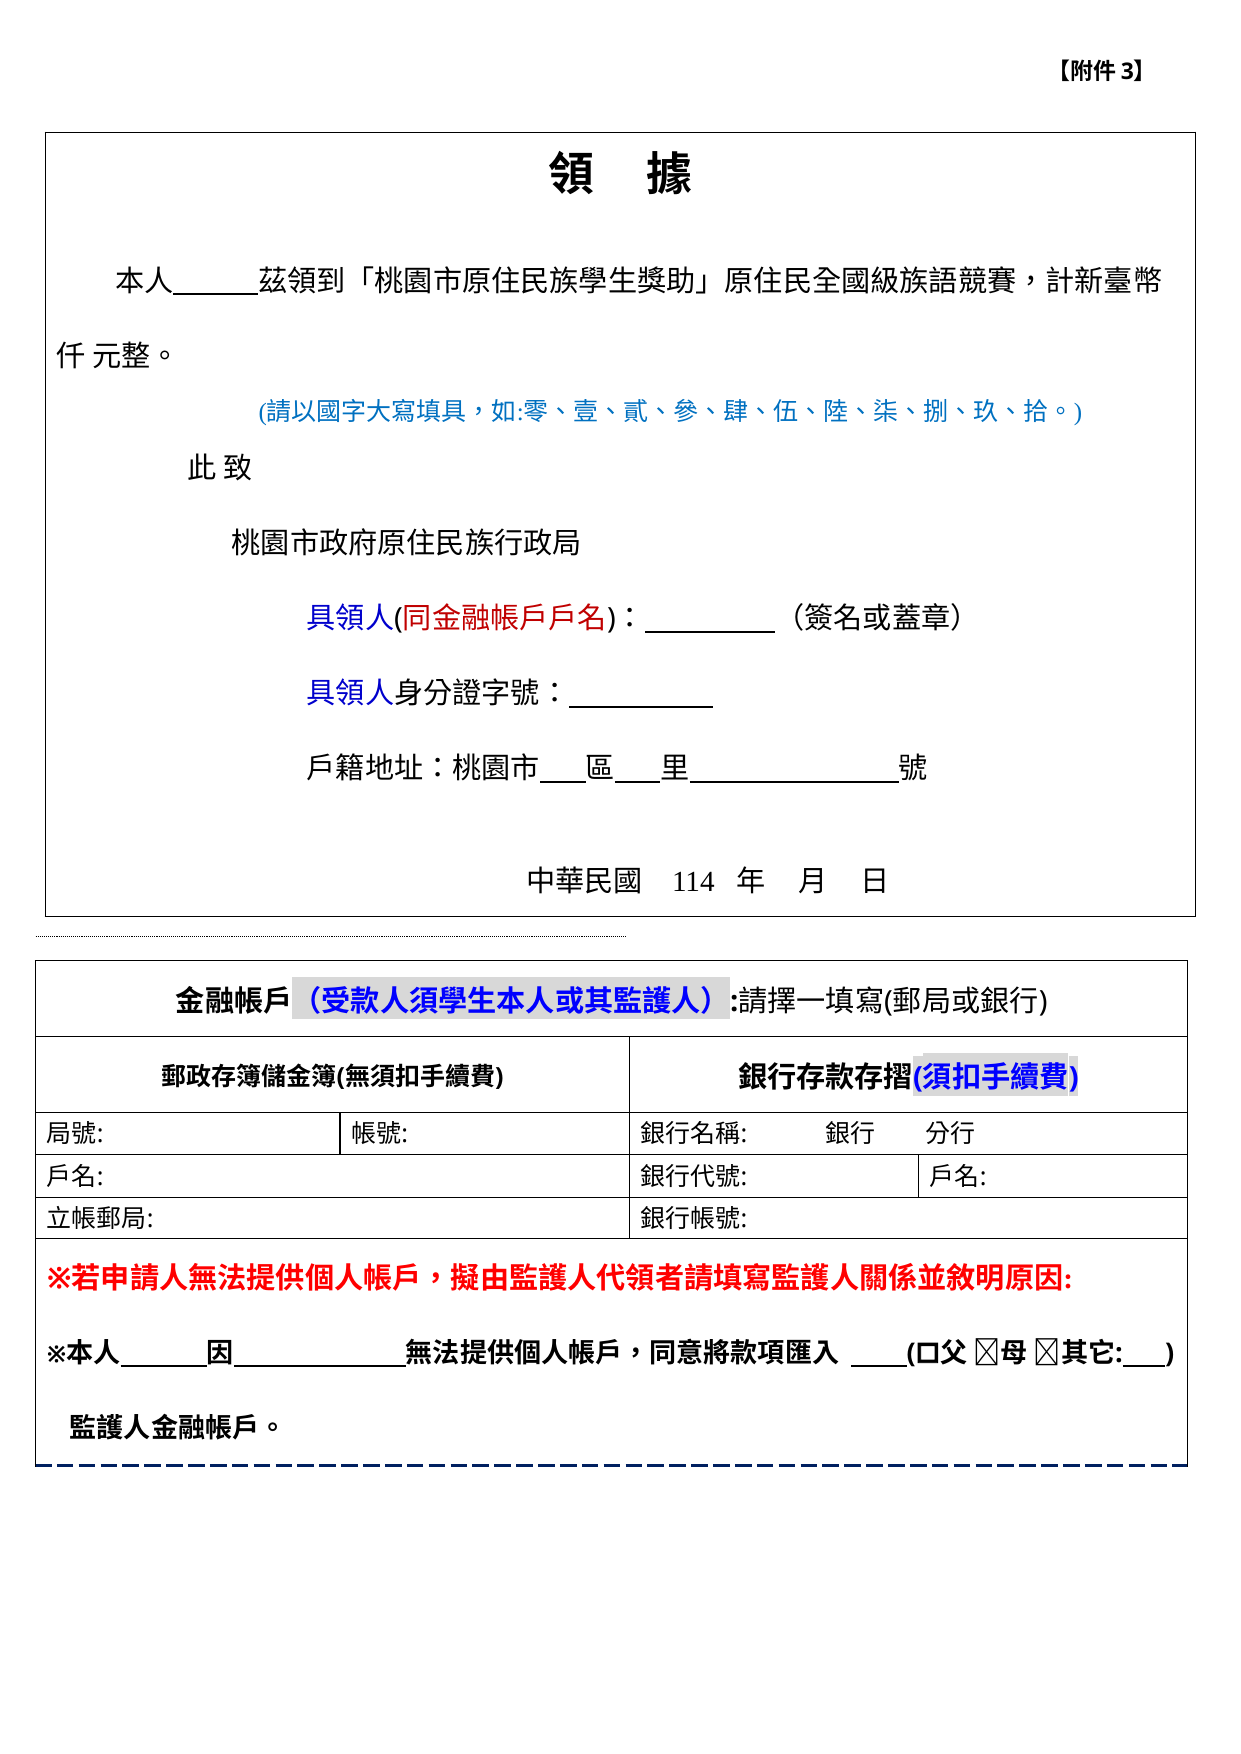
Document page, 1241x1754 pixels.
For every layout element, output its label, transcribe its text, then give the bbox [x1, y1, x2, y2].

table_cell 銀行帳號: [630, 1198, 1187, 1237]
table_cell 戶名: [36, 1155, 629, 1197]
table_cell 立帳郵局: [36, 1198, 629, 1237]
table_cell 帳號: [341, 1113, 629, 1154]
table_cell 戶名: [919, 1155, 1187, 1197]
table_cell 郵政存簿儲金簿(無須扣手續費) [36, 1037, 629, 1112]
table_cell 局號: [36, 1113, 339, 1154]
table_cell ※若申請人無法提供個人帳戶，擬由監護人代領者請填寫監護人關係並敘明原因: ※本人 因 無法提供個人帳戶，同意將款項匯入 (父 母 其它: ) 監護人金融帳戶。 [36, 1239, 1187, 1463]
table_cell 銀行名稱: 銀行 分行 [630, 1113, 1187, 1154]
text 【附件3】 [1047, 52, 1171, 86]
table_header 金融帳戶（受款人須學生本人或其監護人）:請擇一填寫(郵局或銀行) [36, 961, 1187, 1036]
table_header 領 據 本人 茲領到「桃園市原住民族學生獎助」原住民全國級族語競賽，計新臺幣 仟 元整。 (請以國字大寫填具，如:零、壹、貳、參、肆、伍、陸、柒、捌、玖、拾。) 此 致 桃園市政府原住民族行政局 具領人(同金融帳戶戶名)： （簽名或蓋章） 具領人身分證字號： 戶籍地址：桃園市 區 里 號 中華民國 114 年 月 日 [46, 133, 1195, 916]
table_cell 銀行存款存摺(須扣手續費) [630, 1037, 1187, 1112]
table_cell 銀行代號: [630, 1155, 918, 1197]
